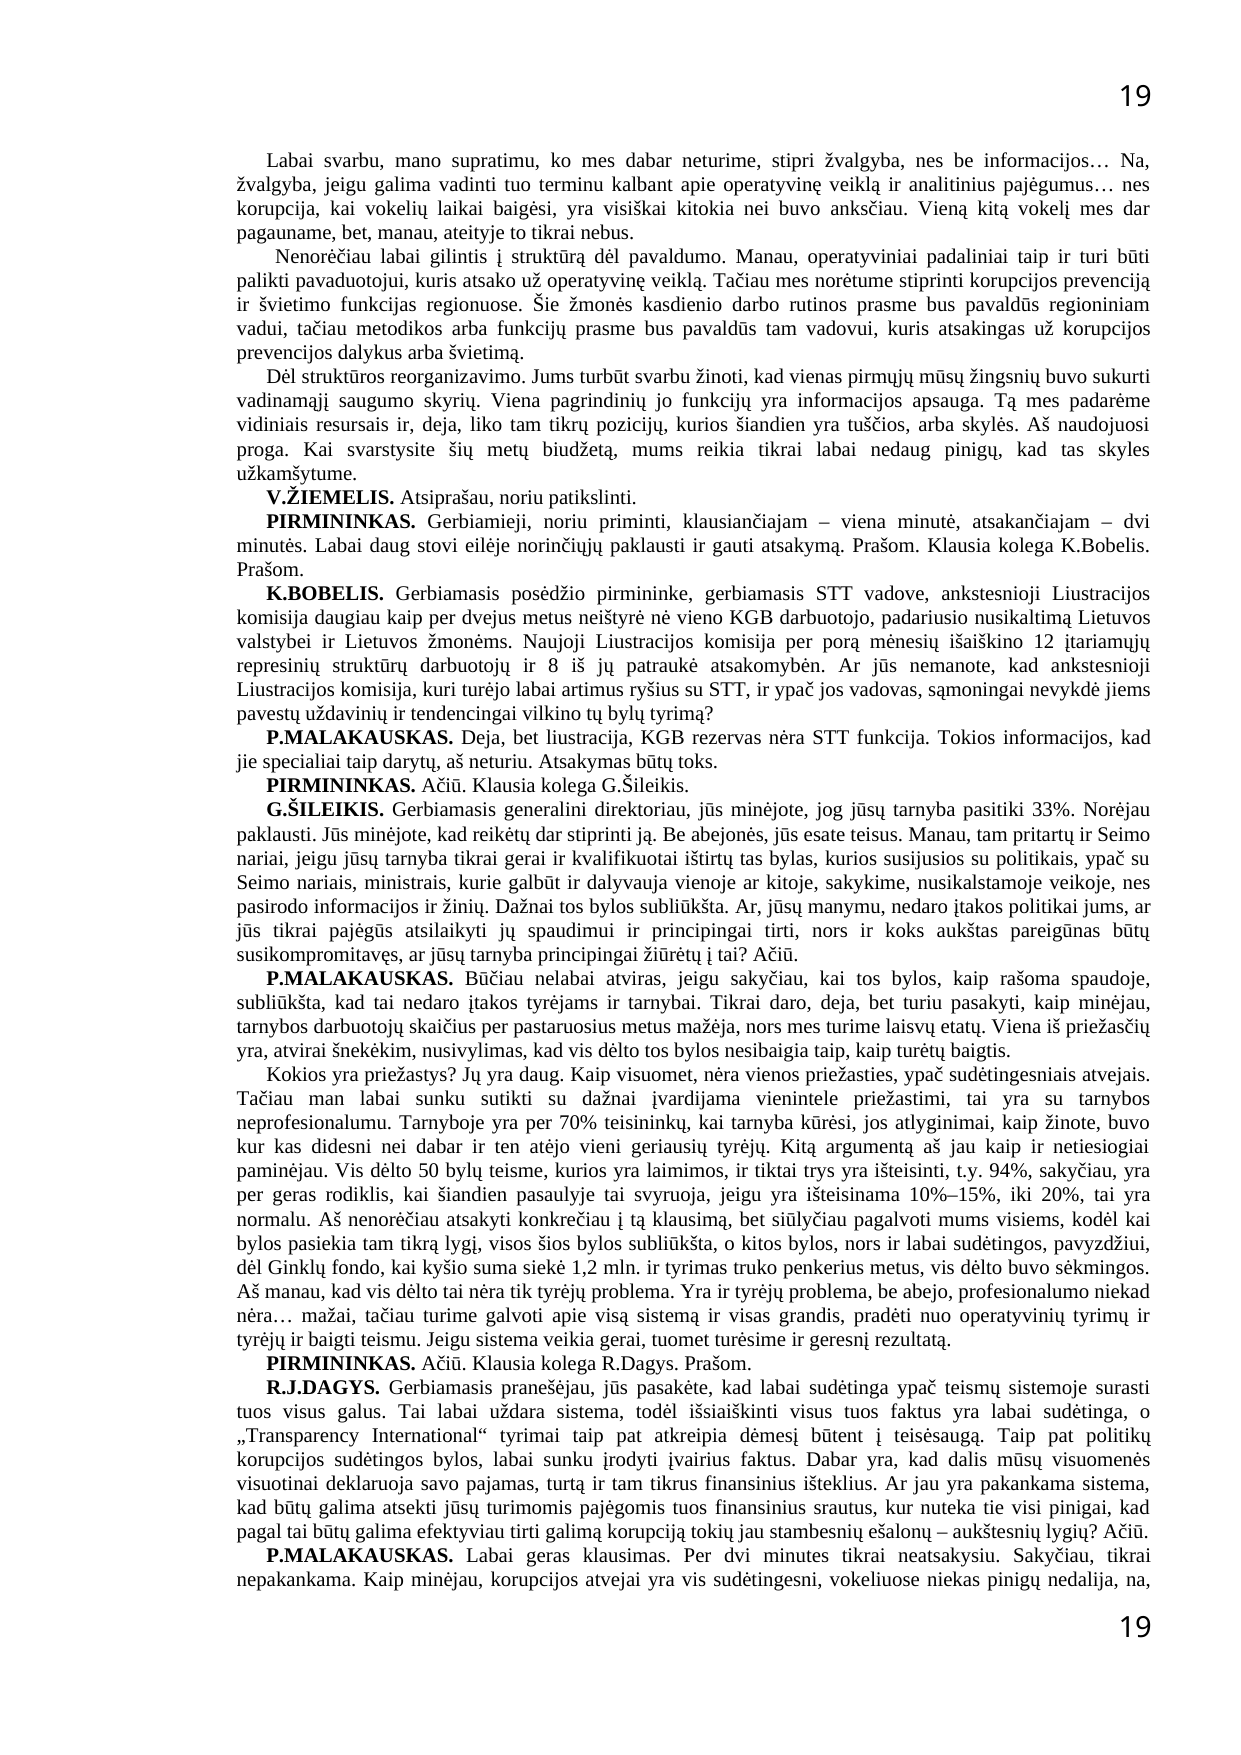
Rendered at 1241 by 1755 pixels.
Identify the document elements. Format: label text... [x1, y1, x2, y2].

text Kokios yra priežastys? Jų yra daug. Kaip visuomet, nėra vienos priežasties, ypač sudėtingesniais atvejais. Tačiau man labai sunku sutikti su dažnai įvardijama vienintele priežastimi, tai yra su tarnybos neprofesionalumu. Tarnyboje yra per 70% teisininkų, kai tarnyba kūrėsi, jos atlyginimai, kaip žinote, buvo kur kas didesni nei dabar ir ten atėjo vieni geriausių tyrėjų. Kitą argumentą aš jau kaip ir netiesiogiai paminėjau. Vis dėlto 50 bylų teisme, kurios yra laimimos, ir tiktai trys yra išteisinti, t.y. 94%, sakyčiau, yra per geras rodiklis, kai šiandien pasaulyje tai svyruoja, jeigu yra išteisinama 10%–15%, iki 20%, tai yra normalu. Aš nenorėčiau atsakyti konkrečiau į tą klausimą, bet siūlyčiau pagalvoti mums visiems, kodėl kai bylos pasiekia tam tikrą lygį, visos šios bylos subliūkšta, o kitos bylos, nors ir labai sudėtingos, pavyzdžiui, dėl Ginklų fondo, kai kyšio suma siekė 1,2 mln. ir tyrimas truko penkerius metus, vis dėlto buvo sėkmingos. Aš manau, kad vis dėlto tai nėra tik tyrėjų problema. Yra ir tyrėjų problema, be abejo, profesionalumo niekad nėra… mažai, tačiau turime galvoti apie visą sistemą ir visas grandis, pradėti nuo operatyvinių tyrimų ir tyrėjų ir baigti teismu. Jeigu sistema veikia gerai, tuomet turėsime ir geresnį rezultatą. [236, 1062, 1152, 1351]
text Labai svarbu, mano supratimu, ko mes dabar neturime, stipri žvalgyba, nes be informacijos… Na, žvalgyba, jeigu galima vadinti tuo terminu kalbant apie operatyvinę veiklą ir analitinius pajėgumus… nes korupcija, kai vokelių laikai baigėsi, yra visiškai kitokia nei buvo anksčiau. Vieną kitą vokelį mes dar pagauname, bet, manau, ateityje to tikrai nebus. [236, 148, 1152, 244]
text P.MALAKAUSKAS. Būčiau nelabai atviras, jeigu sakyčiau, kai tos bylos, kaip rašoma spaudoje, subliūkšta, kad tai nedaro įtakos tyrėjams ir tarnybai. Tikrai daro, deja, bet turiu pasakyti, kaip minėjau, tarnybos darbuotojų skaičius per pastaruosius metus mažėja, nors mes turime laisvų etatų. Viena iš priežasčių yra, atvirai šnekėkim, nusivylimas, kad vis dėlto tos bylos nesibaigia taip, kaip turėtų baigtis. [236, 966, 1152, 1062]
text Nenorėčiau labai gilintis į struktūrą dėl pavaldumo. Manau, operatyviniai padaliniai taip ir turi būti palikti pavaduotojui, kuris atsako už operatyvinę veiklą. Tačiau mes norėtume stiprinti korupcijos prevenciją ir švietimo funkcijas regionuose. Šie žmonės kasdienio darbo rutinos prasme bus pavaldūs regioniniam vadui, tačiau metodikos arba funkcijų prasme bus pavaldūs tam vadovui, kuris atsakingas už korupcijos prevencijos dalykus arba švietimą. [236, 244, 1152, 364]
text PIRMININKAS. Ačiū. Klausia kolega G.Šileikis. [236, 773, 1152, 797]
text P.MALAKAUSKAS. Deja, bet liustracija, KGB rezervas nėra STT funkcija. Tokios informacijos, kad jie specialiai taip darytų, aš neturiu. Atsakymas būtų toks. [236, 725, 1152, 773]
text Dėl struktūros reorganizavimo. Jums turbūt svarbu žinoti, kad vienas pirmųjų mūsų žingsnių buvo sukurti vadinamąjį saugumo skyrių. Viena pagrindinių jo funkcijų yra informacijos apsauga. Tą mes padarėme vidiniais resursais ir, deja, liko tam tikrų pozicijų, kurios šiandien yra tuščios, arba skylės. Aš naudojuosi proga. Kai svarstysite šių metų biudžetą, mums reikia tikrai labai nedaug pinigų, kad tas skyles užkamšytume. [236, 364, 1152, 484]
text G.ŠILEIKIS. Gerbiamasis generalini direktoriau, jūs minėjote, jog jūsų tarnyba pasitiki 33%. Norėjau paklausti. Jūs minėjote, kad reikėtų dar stiprinti ją. Be abejonės, jūs esate teisus. Manau, tam pritartų ir Seimo nariai, jeigu jūsų tarnyba tikrai gerai ir kvalifikuotai ištirtų tas bylas, kurios susijusios su politikais, ypač su Seimo nariais, ministrais, kurie galbūt ir dalyvauja vienoje ar kitoje, sakykime, nusikalstamoje veikoje, nes pasirodo informacijos ir žinių. Dažnai tos bylos subliūkšta. Ar, jūsų manymu, nedaro įtakos politikai jums, ar jūs tikrai pajėgūs atsilaikyti jų spaudimui ir principingai tirti, nors ir koks aukštas pareigūnas būtų susikompromitavęs, ar jūsų tarnyba principingai žiūrėtų į tai? Ačiū. [236, 797, 1152, 966]
text PIRMININKAS. Ačiū. Klausia kolega R.Dagys. Prašom. [236, 1351, 1152, 1375]
text PIRMININKAS. Gerbiamieji, noriu priminti, klausiančiajam – viena minutė, atsakančiajam – dvi minutės. Labai daug stovi eilėje norinčiųjų paklausti ir gauti atsakymą. Prašom. Klausia kolega K.Bobelis. Prašom. [236, 509, 1152, 581]
text P.MALAKAUSKAS. Labai geras klausimas. Per dvi minutes tikrai neatsakysiu. Sakyčiau, tikrai nepakankama. Kaip minėjau, korupcijos atvejai yra vis sudėtingesni, vokeliuose niekas pinigų nedalija, na, [236, 1543, 1152, 1591]
text R.J.DAGYS. Gerbiamasis pranešėjau, jūs pasakėte, kad labai sudėtinga ypač teismų sistemoje surasti tuos visus galus. Tai labai uždara sistema, todėl išsiaiškinti visus tuos faktus yra labai sudėtinga, o „Transparency International“ tyrimai taip pat atkreipia dėmesį būtent į teisėsaugą. Taip pat politikų korupcijos sudėtingos bylos, labai sunku įrodyti įvairius faktus. Dabar yra, kad dalis mūsų visuomenės visuotinai deklaruoja savo pajamas, turtą ir tam tikrus finansinius išteklius. Ar jau yra pakankama sistema, kad būtų galima atsekti jūsų turimomis pajėgomis tuos finansinius srautus, kur nuteka tie visi pinigai, kad pagal tai būtų galima efektyviau tirti galimą korupciją tokių jau stambesnių ešalonų – aukštesnių lygių? Ačiū. [236, 1375, 1152, 1543]
text K.BOBELIS. Gerbiamasis posėdžio pirmininke, gerbiamasis STT vadove, ankstesnioji Liustracijos komisija daugiau kaip per dvejus metus neištyrė nė vieno KGB darbuotojo, padariusio nusikaltimą Lietuvos valstybei ir Lietuvos žmonėms. Naujoji Liustracijos komisija per porą mėnesių išaiškino 12 įtariamųjų represinių struktūrų darbuotojų ir 8 iš jų patraukė atsakomybėn. Ar jūs nemanote, kad ankstesnioji Liustracijos komisija, kuri turėjo labai artimus ryšius su STT, ir ypač jos vadovas, sąmoningai nevykdė jiems pavestų uždavinių ir tendencingai vilkino tų bylų tyrimą? [236, 581, 1152, 725]
text V.ŽIEMELIS. Atsiprašau, noriu patikslinti. [236, 484, 1152, 509]
